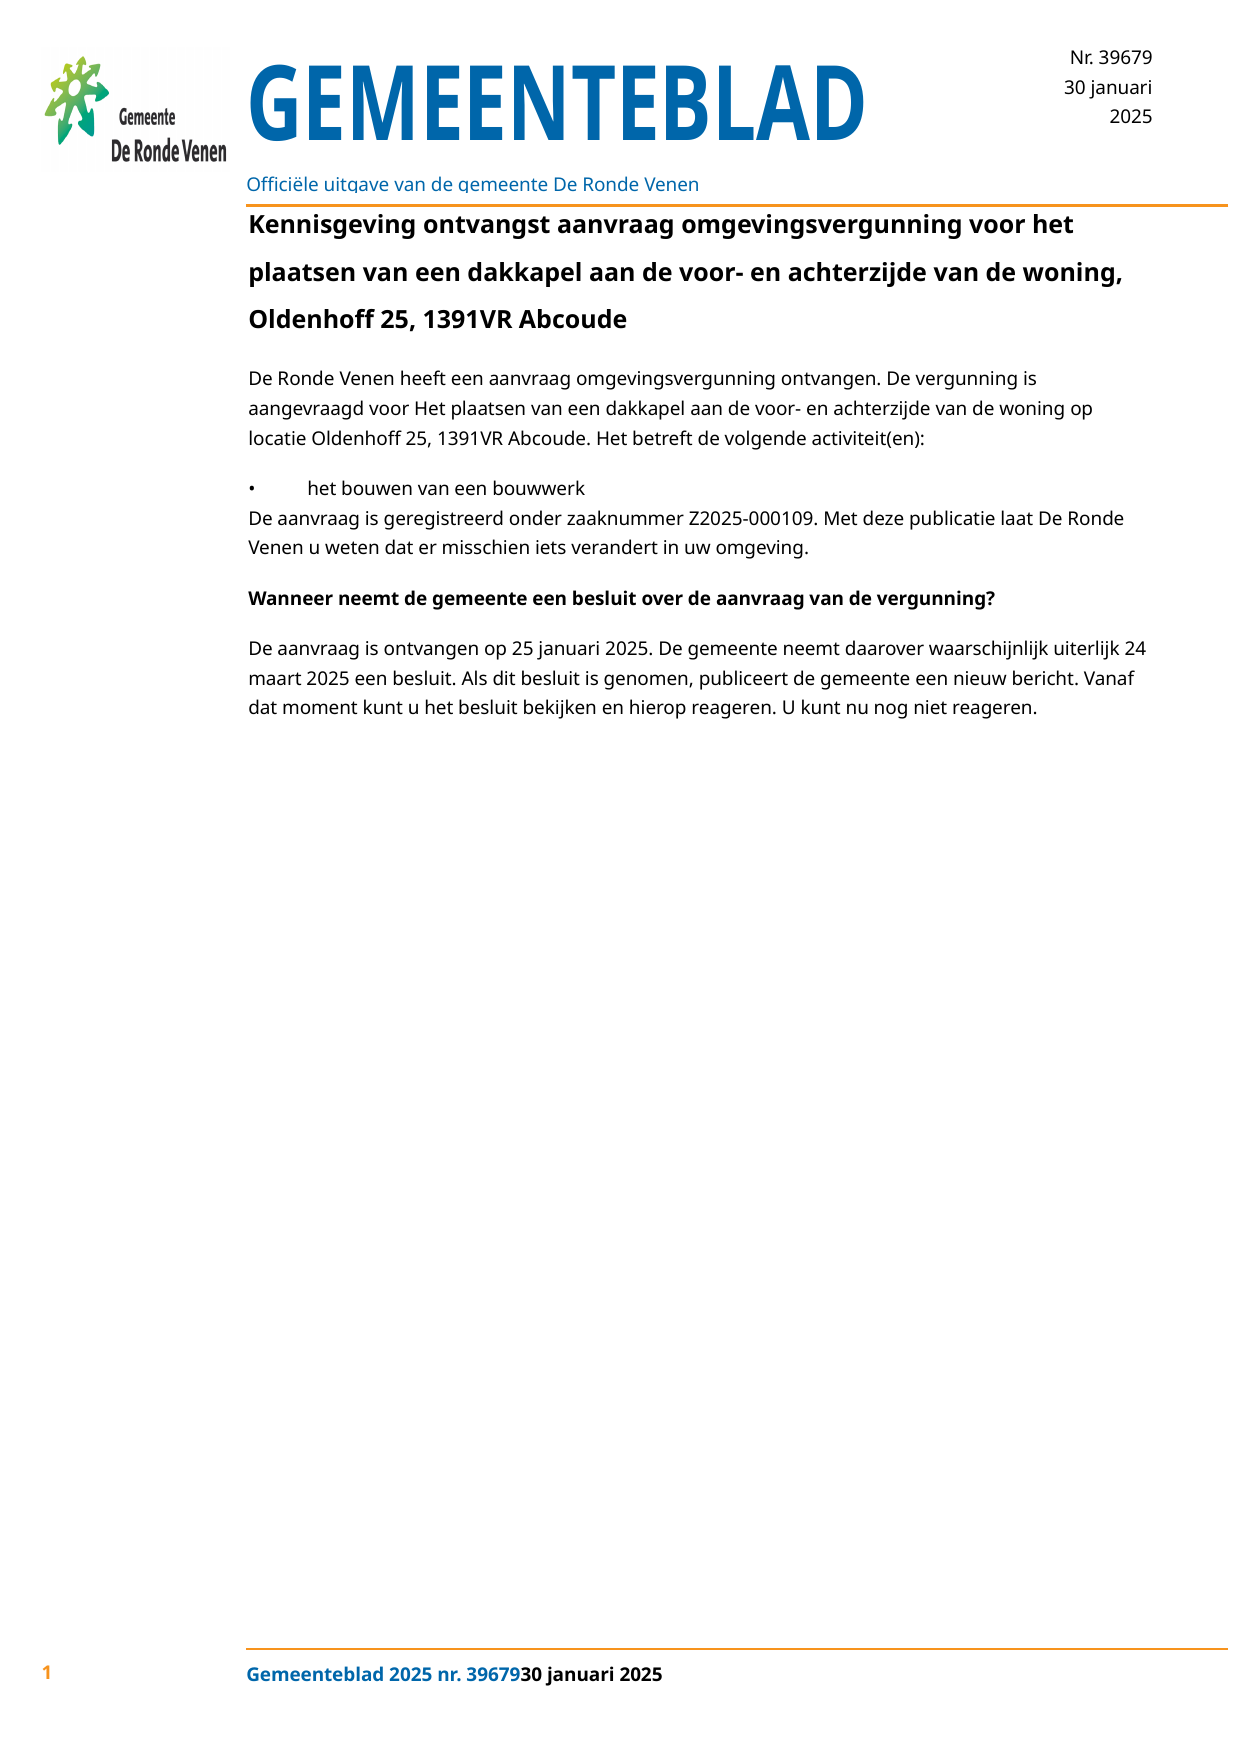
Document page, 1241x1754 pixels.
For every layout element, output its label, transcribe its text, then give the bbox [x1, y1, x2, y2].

text Kennisgeving ontvangst aanvraag omgevingsvergunning voor het plaatsen van een dakkapel aan de voor- en achterzijde van de woning, Oldenhoff 25, 1391VR Abcoude [248, 207, 1152, 336]
text De aanvraag is ontvangen op 25 januari 2025. De gemeente neemt daarover waarschijnlijk uiterlijk 24 maart 2025 een besluit. Als dit besluit is genomen, publiceert de gemeente een nieuw bericht. Vanaf dat moment kunt u het besluit bekijken en hierop reageren. U kunt nu nog niet reageren. [248, 635, 1152, 720]
list het bouwen van een bouwwerk [248, 475, 1152, 501]
text Wanneer neemt de gemeente een besluit over de aanvraag van de vergunning? [248, 585, 1152, 610]
text De Ronde Venen heeft een aanvraag omgevingsvergunning ontvangen. De vergunning is aangevraagd voor Het plaatsen van een dakkapel aan de voor- en achterzijde van de woning op locatie Oldenhoff 25, 1391VR Abcoude. Het betreft de volgende activiteit(en): [248, 366, 1152, 450]
text De aanvraag is geregistreerd onder zaaknummer Z2025-000109. Met deze publicatie laat De Ronde Venen u weten dat er misschien iets verandert in uw omgeving. [248, 505, 1152, 560]
picture [41, 47, 231, 172]
